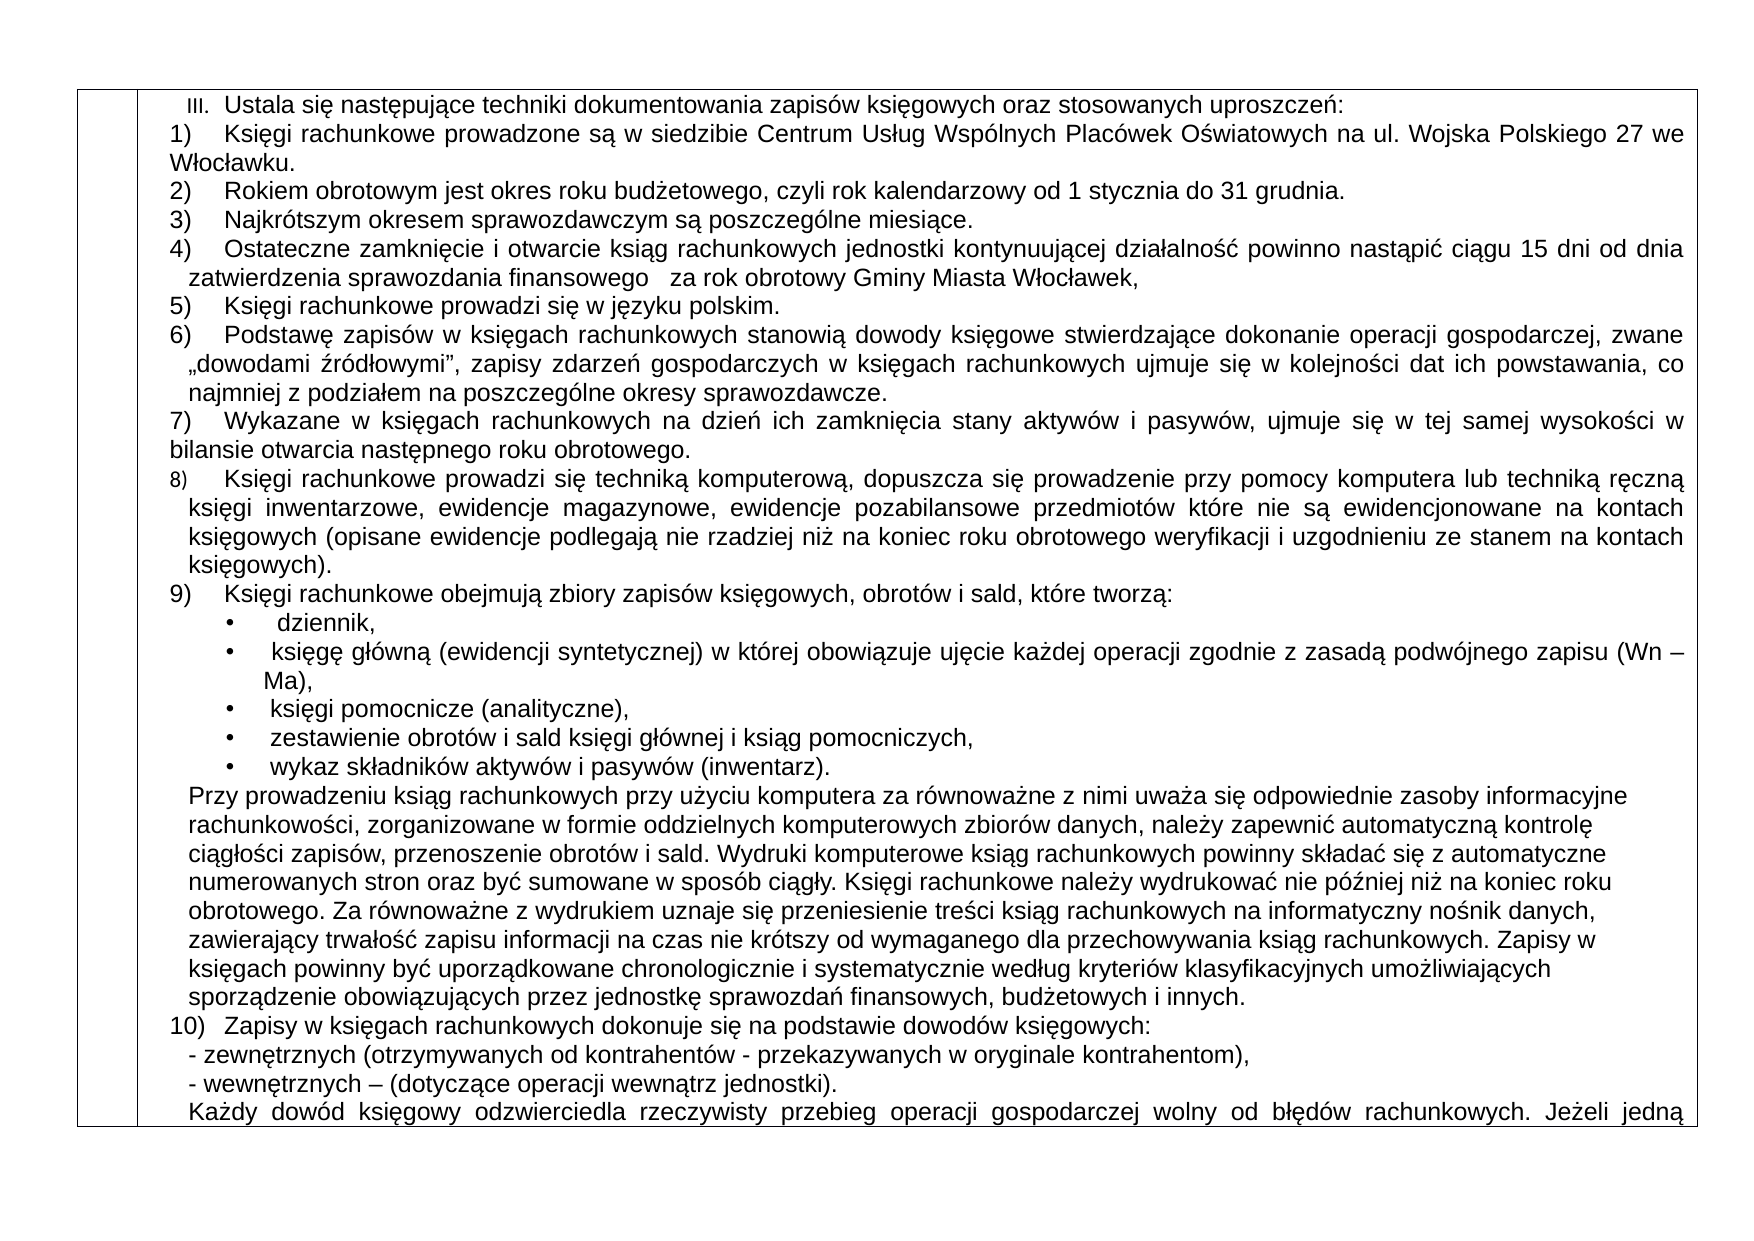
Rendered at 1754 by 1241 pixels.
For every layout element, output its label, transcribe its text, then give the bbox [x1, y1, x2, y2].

table_cell [78, 90, 137, 1126]
table_cell Aktywa i pasywa wyceniane są przy uwzględnieniu nadrzędnych zasad rachunkowości, w sposób przewidziany ustawą o rachunkowości, z uwzględnieniem przepisów ustawy o finansach publicznych i rozporządzenia MF w sprawie rachunkowości oraz planów kont dla budżetu państwa, budżetów jednostek samorządu terytorialnego. Przyjęto następujące ustalenia: Środki trwałe oraz wartości niematerialne i prawne wycenia się według cen nabycia, kosztów wytworzenia lub wartości przeszacowanej (po aktualizacji wyceny środków trwałych), pomniejszonych o odpisy umorzeniowe. Środki trwałe stanowiące własność jednostki otrzymane nieodpłatnie, na podstawie decyzji właściwego organu, wycenia się w wartości określonej w tej decyzji. 2Środki trwałe w budowie wycenia się w wysokości ogółu kosztów pozostających w bezpośrednim związku z ich wytworzeniem. Inwestycje krótkoterminowe wycenia się według ceny (wartości) rynkowej albo według ceny nabycia lub ceny (wartości) rynkowej, zależnie od tego, która z nich jest niższa, albo według skorygowanej ceny nabycia – jeżeli dla danego składnika aktywów został określony termin wymagalności, a krótkoterminowe inwestycje, dla których nie istnieje aktywny rynek, w inny sposób określonej godziwej wartości. Rzeczowe składniki aktywów obrotowych wycenia się według cen nabycia lub kosztów wytworzenia nie wyższych od cen sprzedaży netto na dzień bilansowy. Należności wycenia się w kwocie wymagalnej zapłaty z zachowaniem zasady ostrożności. Zobowiązania wycenia się w kwocie wymagającej zapłaty. Rezerwy wycenia się w uzasadnionej, wiarygodnie oszacowanej wartości. Kapitały (fundusze) własne oraz pozostałe aktywa i pasywa wycenia się w wartości nominalnej. Trwała utrata wartości zachodzi wtedy, gdy istnieje duże prawdopodobieństwo, że kontrolowany przez jednostkę składnik aktywów nie przyniesie w przyszłości w znaczącej części lub w całości przewidywanych korzyści. Uzasadnia to dokonanie odpisu aktualizującego doprowadzającego wartość składnika aktywów, wynikającą z ksiąg rachunkowych do ceny sprzedaży netto a w przypadku jej braku – do ustalonej w inny sposób wartości godziwej. Wynik finansowy ustalany jest zgodnie z wariantem porównawczym rachunku zysków i strat na koncie 860 „Wynik finansowy”. W końcu roku obrotowego ujmuje się sumę poniesionych kosztów, wartość osiągniętych przychodów, otrzymane dotacje oraz pokrycie kosztów amortyzacji. Zasady amortyzacji (umorzenia) środków trwałych i wartości niematerialnych i prawnych. Przedmioty o niskiej wartości o przewidywanym okresie używania dłuższym niż rok o wartości jednostkowej poniżej 300 zł odpisuje się w koszty pod datą przekazania do używania w pełnej wartości początkowej, jako zużycie materiałów lub towarów. Kontrolę i ewidencję tych przedmiotów prowadzi się poza księgowo w sposób umożliwiający identyfikację każdego przedmiotu oraz miejsc ich użytkowania (ewidencja prowadzona jest w jednostkach obsługiwanych). Meble, krzesła, dywany, wykładziny ewidencjonowane są na koncie 013 – pozostałe środki trwałe - bez względu na wartość. Środki dydaktyczne służące procesowi dydaktyczno-wychowawczemu (bez względu na wartość) umarzane jednorazowo ewidencjonuje się na koncie 013 – pozostałe środki trwałe. Przedmioty o okresie używania dłuższym niż rok o wartości od 300 zł do 10.000 zł. umarza się metodą uproszczoną, przez jednorazowy odpis w pełnej ich wartości w miesiącu zakupu i ujmuje się w ewidencji bilansowej na koncie 013 – pozostałe środki trwałe. Ponadto, bez względu na wartość jednorazowo umarza się: Książki i inne zbiory biblioteczne. Środki dydaktyczne służące procesowi dydaktyczno-wychowawczemu realizowanemu w szkołach i placówkach oświatowych. Meble, dywany i wykładziny. Pozostałe środki trwałe oraz wartości niematerialne i prawne o wartości nieprzekraczającej wielkości ustalonej w ustawie z dnia 15 lutego 1992 r. o podatku dochodowym od osób prawnych, dla których odpisy amortyzacyjne są uznawane za koszt uzyskania przychodu w 100% ich wartości w momencie oddania do używania. Przedmioty o wartości powyżej 10.000 zł. zalicza się do środków trwałych i umarza metodą liniową za pomocą stawek amortyzacyjnych określonych w załączniku 1 „Wykaz rocznych stawek amortyzacyjnych” do ustawy z dnia 15.02.1992 r. o podatku dochodowym od osób prawnych (tekst jednolity Dz. U. z 2018 r. poz. 1036z późniejszymi zmianami), rozpoczynając amortyzację w miesiącu następnym, po przyjęciu środka trwałego do używania. Umorzenia dokonuje się jednorazowo za cały rok. Wartości niematerialne i prawne o cenie jednostkowej nie przekraczającej kwoty 10.000 zł odpisuje się jednorazowo w pełnej wartości w koszty. Pozostałe wartości niematerialne i prawne są umarzane według zasad i stawek amortyzacyjnych ujętych w ustawie o podatku dochodowym od osób prawnych. Na koncie 020 księguje się wartości niematerialne i prawne o przewidywanym okresie użyteczności dłuższym niż rok w sposób umożliwiający ich identyfikację oraz miejsce ich użytkowania. Ustala się następujące techniki dokumentowania zapisów księgowych oraz stosowanych uproszczeń: Księgi rachunkowe prowadzone są w siedzibie Centrum Usług Wspólnych Placówek Oświatowych na ul. Wojska Polskiego 27 we Włocławku. Rokiem obrotowym jest okres roku budżetowego, czyli rok kalendarzowy od 1 stycznia do 31 grudnia. Najkrótszym okresem sprawozdawczym są poszczególne miesiące. Ostateczne zamknięcie i otwarcie ksiąg rachunkowych jednostki kontynuującej działalność powinno nastąpić ciągu 15 dni od dnia zatwierdzenia sprawozdania finansowego za rok obrotowy Gminy Miasta Włocławek, Księgi rachunkowe prowadzi się w języku polskim. Podstawę zapisów w księgach rachunkowych stanowią dowody księgowe stwierdzające dokonanie operacji gospodarczej, zwane „dowodami źródłowymi”, zapisy zdarzeń gospodarczych w księgach rachunkowych ujmuje się w kolejności dat ich powstawania, co najmniej z podziałem na poszczególne okresy sprawozdawcze. Wykazane w księgach rachunkowych na dzień ich zamknięcia stany aktywów i pasywów, ujmuje się w tej samej wysokości w bilansie otwarcia następnego roku obrotowego. Księgi rachunkowe prowadzi się techniką komputerową, dopuszcza się prowadzenie przy pomocy komputera lub techniką ręczną księgi inwentarzowe, ewidencje magazynowe, ewidencje pozabilansowe przedmiotów które nie są ewidencjonowane na kontach księgowych (opisane ewidencje podlegają nie rzadziej niż na koniec roku obrotowego weryfikacji i uzgodnieniu ze stanem na kontach księgowych). Księgi rachunkowe obejmują zbiory zapisów księgowych, obrotów i sald, które tworzą: dziennik, księgę główną (ewidencji syntetycznej) w której obowiązuje ujęcie każdej operacji zgodnie z zasadą podwójnego zapisu (Wn – Ma), księgi pomocnicze (analityczne), zestawienie obrotów i sald księgi głównej i ksiąg pomocniczych, wykaz składników aktywów i pasywów (inwentarz). Przy prowadzeniu ksiąg rachunkowych przy użyciu komputera za równoważne z nimi uważa się odpowiednie zasoby informacyjne rachunkowości, zorganizowane w formie oddzielnych komputerowych zbiorów danych, należy zapewnić automatyczną kontrolę ciągłości zapisów, przenoszenie obrotów i sald. Wydruki komputerowe ksiąg rachunkowych powinny składać się z automatyczne numerowanych stron oraz być sumowane w sposób ciągły. Księgi rachunkowe należy wydrukować nie później niż na koniec roku obrotowego. Za równoważne z wydrukiem uznaje się przeniesienie treści ksiąg rachunkowych na informatyczny nośnik danych, zawierający trwałość zapisu informacji na czas nie krótszy od wymaganego dla przechowywania ksiąg rachunkowych. Zapisy w księgach powinny być uporządkowane chronologicznie i systematycznie według kryteriów klasyfikacyjnych umożliwiających sporządzenie obowiązujących przez jednostkę sprawozdań finansowych, budżetowych i innych. Zapisy w księgach rachunkowych dokonuje się na podstawie dowodów księgowych: - zewnętrznych (otrzymywanych od kontrahentów - przekazywanych w oryginale kontrahentom), - wewnętrznych – (dotyczące operacji wewnątrz jednostki). Każdy dowód księgowy odzwierciedla rzeczywisty przebieg operacji gospodarczej wolny od błędów rachunkowych. Jeżeli jedną operację dokumentuje więcej niż jeden dowód, dopuszcza się stosowanie uproszczeń polegających na zbiorczym księgowaniu operacji gospodarczych jednorodnych przeprowadzanych w ciągu dnia. Dowód jest oznaczony numerem umożliwiającym powiązanie dowodu z zapisami księgowymi, numery nadawane są przez program FK, zgodnie z nadanymi wzorcami w systemie. Identyfikator nadawany przez system FK wpisywany jest na dowodzie księgowym w prawym dolnym rogu. Dokumenty źródłowe system FK numeruje automatycznie po zamknięciu roku obrotowego, numery wpisuje się w prawym górnym rogu dokumentu źródłowego. Konta syntetyczne oznaczone są symbolami trzycyfrowymi. Księgi rachunkowe prowadzi się rzetelnie, sprawdzalnie i bieżąco, właściwie kwalifikując dowody księgowe w odniesieniu do klasyfikacji budżetowej oraz zakładowego planu kont. Prowadzone są dzienniki częściowe dla określonych grup rodzajowych zdarzeń: budżet, dochody (w jednostkach z odrębnym rachunkiem bankowym dla ewidencji dochodów budżetowych), WRDO rachunek wydzielony, ZFŚS oraz dzienniki częściowe dostosowane do potrzeb jednostki realizującej projekty (symbole dzienników częściowych ujednolicono we wszystkich jednostkach, do dzienników dotyczących realizacji projektów nazwy dzienników stanowią skrót nazwy projektu). Rozliczanie i grupowanie kosztów następuje na kontach rodzajowych zespołu „4” z zachowaniem zgodności wydatków za dany rok. Dochody i wydatki budżetowe klasyfikuje się według: działów i rozdziałów – określających rodzaj działalności, paragrafów - określających rodzaj dochodu lub wydatku, zgodnie z obowiązującą klasyfikacją budżetową, pozycji – uszczegółowienie dochodów i wydatków do potrzeb analiz i sprawozdań. Wydatki budżetowe są realizowane: w sposób celowy i oszczędny, umożliwiający terminową realizację zadań, w wysokości i terminach wynikających z wcześniej zaciągniętych zobowiązań, zgodnie z zasadami określonymi w przepisach o zamówieniach publicznych, nie powodując naruszeń dyscypliny budżetowej w rozumieniu Ustawy o odpowiedzialności za naruszenie dyscypliny finansów publicznych. Korygowanie zapisów po zamknięciu okresu sprawozdawczego (miesiąca) dokonuje się poprzez zapis ujemny (tzw. czerwone storno) na tych samych stronach kont na których nastąpił błędny zapis na podstawie dowodu wewnętrznego Pk – polecenie księgowania podpisanych przez pracowników sporządzających dokument PK. Zapewnia to prawidłową wysokość obrotów i czytelność zapisów księgowych. Błędy w dowodach wewnętrznych mogą być poprawiane przez skreślenie błędnej treści lub kwoty z utrzymaniem czytelności błędnego zapisu i wpisanie poprawnej treści. Za niedopuszczalne uznaje się dokonywanie w dowodach księgowych wymazywania, przeróbek lub poprawiania pojedynczych liter lub cyfr. Zakup środków żywności ewidencjonuje się na koncie 310 „Materiały”, do którego prowadzona jest ewidencja analityczna w jednostkach obsługiwanych prowadzących żywienie. Pracownik jednostki obsługiwanej sporządza zestawienia miesięczne ilości i wartości artykułów żywnościowych, które są przekazywane do CUWPO celem uzgodnienia ewidencji analitycznej z syntetyczną oraz stanów magazynu na koniec miesiąca. Cenę ewidencyjną materiałów stanowi cena zakupu brutto. Na dzień bilansowy zapas materiałów w magazynie wycenia się w cenie zakupu brutto. Dopuszcza się księgowanie bezpośrednio w koszty wartości zużycia materiałów pozostałych, a pozostające na koniec roku zapasy zostaną objęte korektą kosztów w odniesieniu na magazyn (konto 310). Przyjęte w zakładowym planie kont rozwiązania należy stosować w sposób ciągły, dokonując w kolejnych latach obrotowych jednakowego grupowania operacji gospodarczych, wyceny aktywów i pasywów, w tym także odpisów amortyzacyjnych i umorzeniowych. Wynik finansowy należy ustalać oraz sporządzać sprawozdawczość tak, aby za kolejne lata informacje te były porównywalne. Stosowanie dowodów zastępczych – (art. 20 ust. 3 pkt. 3 ustawy) i jego określenie. W uzasadnionych przypadkach w razie braku możliwości uzyskania źródłowego dowodu księgowego, stosuje się dowód zastępczy w postaci dokumentu poświadczającego zakup lub wykonanie usługi wystawionego przez uprawnioną osobę. Dowód ten podlega sprawdzeniu i podpisaniu pod względem merytorycznym, formalno-rachunkowym oraz akceptacji przez głównego księgowego lub osobę upoważnioną i kierownika jednostki. Szczególnie dowodami zastępczymi dokumentowane są: różne opłaty (sądowe itp.), pokwitowania za parkingi opłaty za przejazdy autostradami, opłaty za abonament radiowo-telewizyjny, opłaty za udział w targach szkół i placówek, pokwitowanie za listy polecone, podatek od nieruchomości, podatek od środków transportu, świadczenia dla pracowników z ZFŚS zgodnie z dyspozycją pisemną Kierownika jednostki obsługiwanej, bilety przy delegacjach służbowych. Dekretacja dokumentów księgowych jest umieszczana bezpośrednio na dowodach księgowych lub dołączona do dowodów w formie wydruku z systemu FK (z podpisem pracownika sporządzającego dekretację). Dokonano wyboru następujących rozwiązań dokumentowania operacji dopuszczalnych ustawą: na pomniejszenie wydatków poniesionych w roku budżetowym będą ujmowane refundacje i zwroty uzyskane w bieżącym roku budżetowym (na zwrot źródła pierwotnego wydatkowania), wpłaty dotyczące roku poprzedniego podlegają odprowadzeniu na konto dochodów Gminy Miasto Włocławek, na pomniejszenie dochodów danego roku budżetowego ujmuje się zwroty dokonane rodzicom, opiekunom na podstawie rozliczeń zatwierdzonych przez Kierownika jednostki obsługiwanej, które wpływają do CUWPO, dotyczących opłaty za pobyt i opłaty za wyżywienie, wykorzystując przyjęte zasady księgowania operacji gospodarczych na kontach księgi głównej dopuszcza się tworzenie rejestrów-ksiąg pomocniczych (odrębnych dzienników) wyodrębnionych do realizacji programów, projektów zgodnie z zawartymi przez jednostkę umowami, ponoszone z góry wydatki dotyczące w szczególności kosztów prenumeraty, abonamentów, ubezpieczeń, zużycia energii, zużycia gazu i innych cyklicznie powtarzających się operacji są odnoszone w koszty w miesiącu ich poniesienia (wystawienia faktury) z pominięciem konta międzyokresowego rozliczenia kosztów, koszty usług telekomunikacyjnych, zakupu energii i innych o podobnym charakterze z uwagi na cykliczność i porównywalność kwot księgowane są do danego roku następująco: dowody księgowe za pełny okres rozliczeniowy i abonament zaliczane są do kosztów danego roku, w którym przypada okres rozliczeniowy, dowody księgowe za okres rozliczeniowy przypadające w dwóch różnych rocznych okresach rozliczeniowych są ujmowane w kosztach według miesiąca sprzedaży wskazanego na dokumencie księgowym. Uwzględniając wymogi ustawy o finansach publicznych jak również zasadę kasowego wykonania budżetu dochody i wydatki budżetowe ujmuje się w terminach ich zapłaty, niezależnie od rocznego budżetu którego dotyczą. Należy również ujmować wszystkie etapy rozliczeń poprzedzające płatności dochodów i wydatków, a w zakresie wydatków i kosztów – także zaangażowanie środków. Zaangażowaniem jest etap poprzedzający dokonanie wydatku, poniesienia kosztu, służy do ewidencji prawnego zaangażowania wydatków budżetowych danego raku budżetowego. Odsetki od należności, ujmuje się w księgach rachunkowych w momencie ich zapłaty lub na koniec kwartału w wysokości odsetek należnych na koniec tego kwartału. Odsetki od zobowiązań wymagalnych, w tym także tych, do których stosuje się przepisy dotyczące zobowiązań podatkowych, ujmowane są w księgach rachunkowych w momencie ich zapłaty lub pod datą ostatniego dnia kwartału w wysokości odsetek należnych na koniec tego kwartału. Wycena aktywów i pasywów wyrażonych w walutach obcych dokonuje się nie później niż na koniec kwartału. W księgach rachunkowych jednostki należy przyjąć wszystkie osiągnięte przypadające na jej rzecz przychody i obciążające ją koszty związane z tymi przychodami dotyczące danego roku obrotowego, niezależnie od terminu ich zapłaty. Oznacza to, że niezapłacone koszty będą ujęte jako zobowiązanie, a nieopłacone przychody jako należności. W trakcie roku budżetowego dokumenty dotyczące przychodów i kosztów danego miesiąca, które wpłyną do jednostki obsługującej (CUWPO) po dniu 05 następnego miesiąca, zostaną zaewidencjonowane w księgach rachunkowych w miesiącu wpływu z datą wpływu, z zastrzeżeniem zamknięcia roku. Rozliczenia z tytułu VAT. Z dniem 01 czerwca 2016 roku Gmina Miasto Włocławek wprowadziła scentralizowane zasady rozliczeń podatku od towarów i usług VAT, w związku z powyższym zasady ustalone przez Gminę Miasto Włocławek obejmują jednostki obsługiwane i CUWPO. W sprawie rozliczania podatku VAT metodą podzielonej płatności obowiązuje Zarządzenie nr 449/2019 Prezydenta Miasta Włocławek z dnia 31 października 2019 r. W celu realizacji MPP (Mechanizm Podzielonej Płatności) wydzielono w księgach rachunkowych dodatkowe konta analityczne " VAT". Sprawozdawczość finansowa: Sprawozdania finansowe sporządza się na podstawie własnych ksiąg rachunkowych. 0bejmują one bilans, rachunek zysków i strat jednostki (wariant porównawczy, informację dodatkową oraz zestawienie zmian w funduszu jednostki na dzień zamknięcia ksiąg rachunkowych, tj. na dzień 31 grudnia. Wynik finansowy ustalany jest na koncie 860 „Wynik finansowy” zgodnie z wariantem porównawczym. Sprawozdania sporządza się na drukach według wzorów określonych w Rozporządzeniu Ministra Rozwoju i Finansów. Księgi rachunkowe prowadzi się techniką komputerową wg następującego oprogramowania: Vulcan aplikacja Finanse VULCAN wersja zgodna z aktualizacjami programu - firma Vulcan Sp. z o.o. ul. Wołowska 6, 51-116 Wrocław. Administratorem platformy systemu Vulcan jest Gmina Miasto Włocławek. [138, 90, 1697, 1126]
